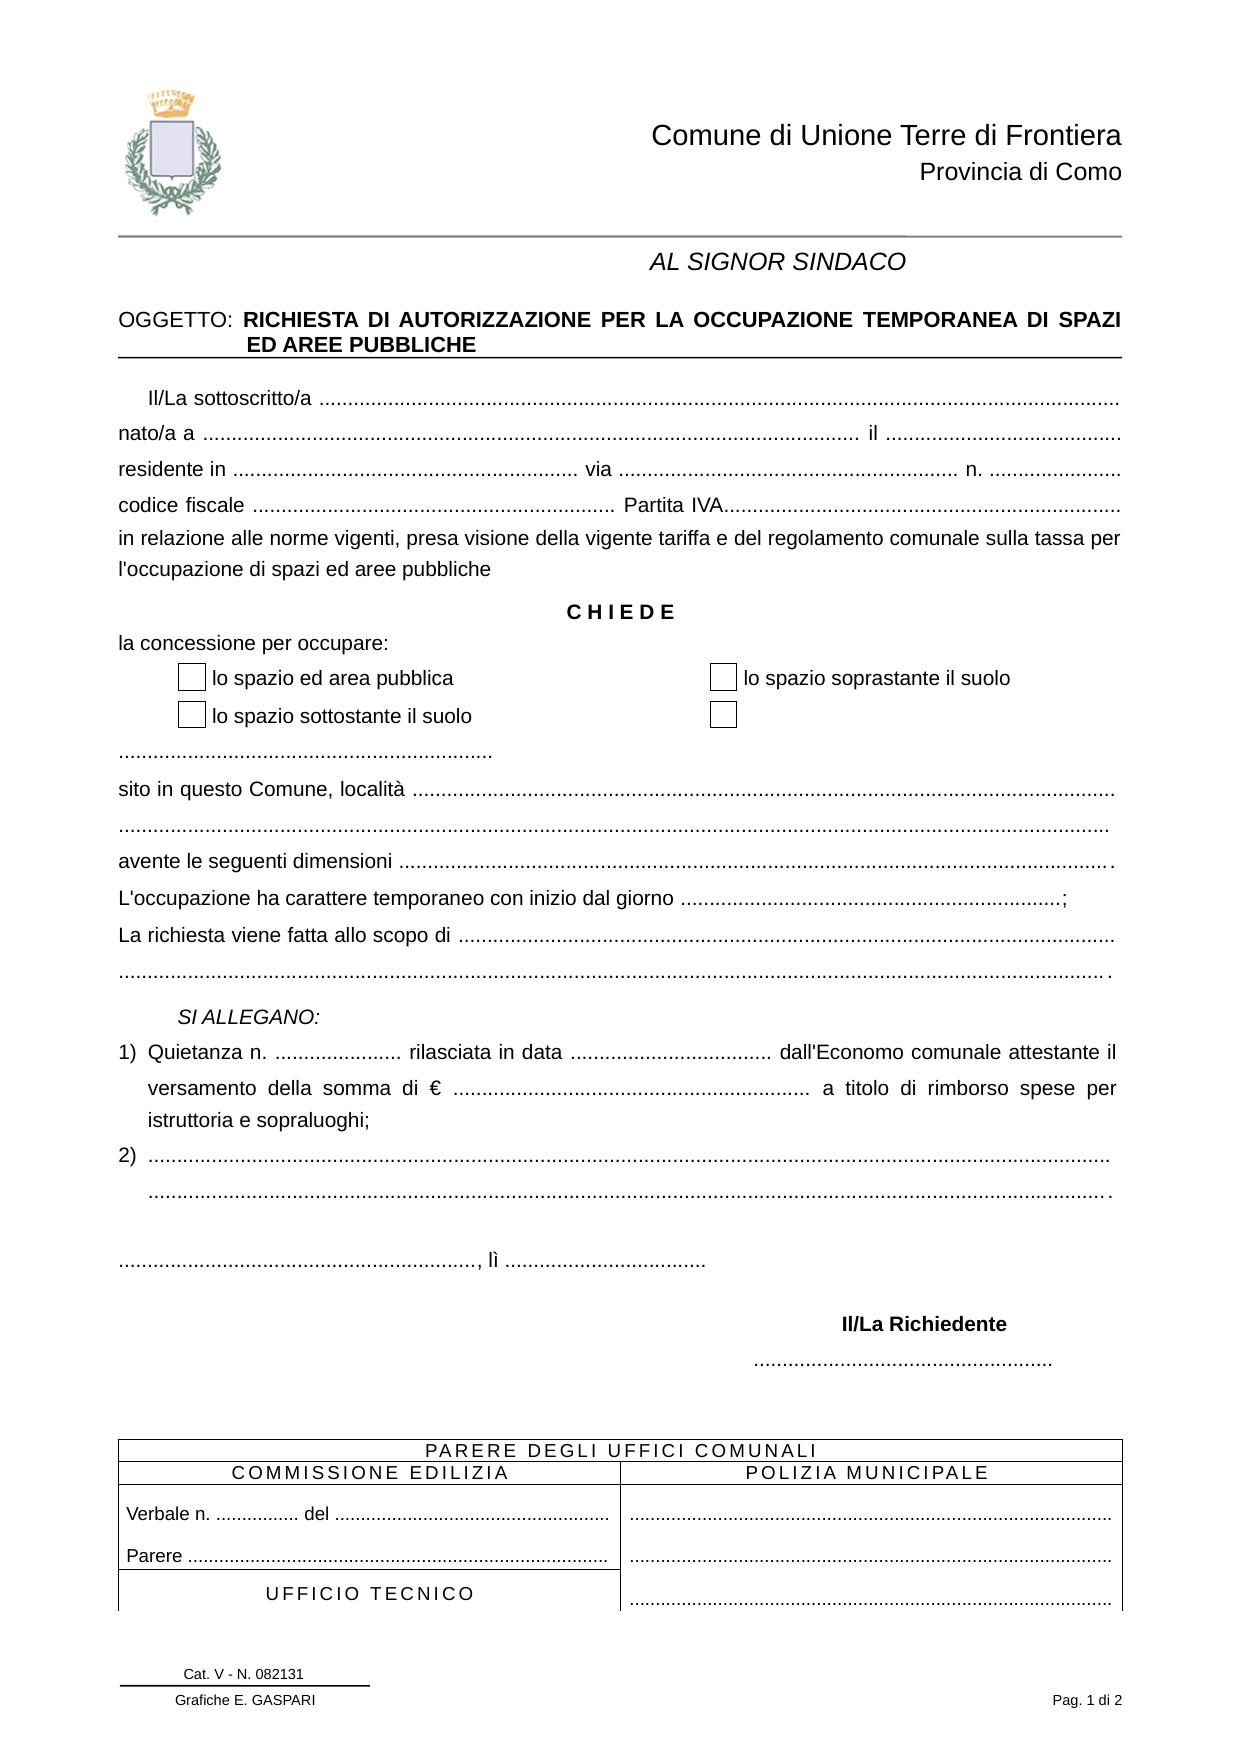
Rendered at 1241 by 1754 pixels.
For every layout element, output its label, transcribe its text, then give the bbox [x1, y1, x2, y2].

table_cell COMMISSIONE EDILIZIA [119, 1462, 620, 1484]
text L'occupazione ha carattere temporaneo con inizio dal giorno ..................................................................; [118, 882, 1117, 911]
table_cell POLIZIA MUNICIPALE [621, 1462, 1122, 1484]
subtitle C H I E D E [118, 600, 1122, 624]
text SI ALLEGANO: [118, 1005, 1117, 1029]
table_cell ............................................................................................. [621, 1527, 1122, 1569]
text Il/La sottoscritto/a ........................................................................................................................................... nato/a a .................................................................................................................. il ......................................... residente in ............................................................ via ........................................................... n. ....................... codice fiscale ............................................................... Partita IVA..................................................................... in relazione alle norme vigenti, presa visione della vigente tariffa e del regolamento comunale sulla tassa per l'occupazione di spazi ed aree pubbliche [118, 382, 1122, 580]
list Quietanza n. ...................... rilasciata in data ................................... dall'Economo comunale attestante il versamento della somma di € .............................................................. a titolo di rimborso spese per istruttoria e sopraluoghi; [118, 1036, 1117, 1132]
table_cell Parere ................................................................................. [119, 1527, 620, 1569]
text AL SIGNOR SINDACO [650, 247, 1122, 276]
table_cell ............................................................................................. [621, 1485, 1122, 1527]
table_cell Verbale n. ................ del ..................................................... [119, 1485, 620, 1527]
text .................................................... [753, 1343, 1117, 1372]
table_cell UFFICIO TECNICO [119, 1570, 620, 1611]
text .............................................................., lì ................................... [118, 1244, 1117, 1272]
text Provincia di Como [224, 157, 1122, 185]
text OGGETTO: RICHIESTA DI AUTORIZZAZIONE PER LA OCCUPAZIONE TEMPORANEA DI SPAZI ED AREE PUBBLICHE [118, 307, 1122, 356]
text La richiesta viene fatta allo scopo di .................................................................................................................. ............................................................................................................................................................................ [118, 919, 1117, 984]
picture [122, 87, 224, 219]
text sito in questo Comune, località .......................................................................................................................... ............................................................................................................................................................................ avente le seguenti dimensioni ............................................................................................................................ [118, 773, 1117, 873]
subtitle Il/La Richiedente [842, 1312, 1117, 1336]
table_cell ............................................................................................. [621, 1569, 1122, 1611]
table_header PARERE DEGLI UFFICI COMUNALI [119, 1440, 1122, 1461]
text Comune di Unione Terre di Frontiera [224, 118, 1122, 152]
text lo spazio ed area pubblica lo spazio soprastante il suolo [118, 662, 1117, 691]
list ....................................................................................................................................................................... ....................................................................................................................................................................... [118, 1139, 1117, 1204]
text lo spazio sottostante il suolo ................................................................. [118, 700, 1117, 764]
text la concessione per occupare: [118, 631, 1117, 655]
